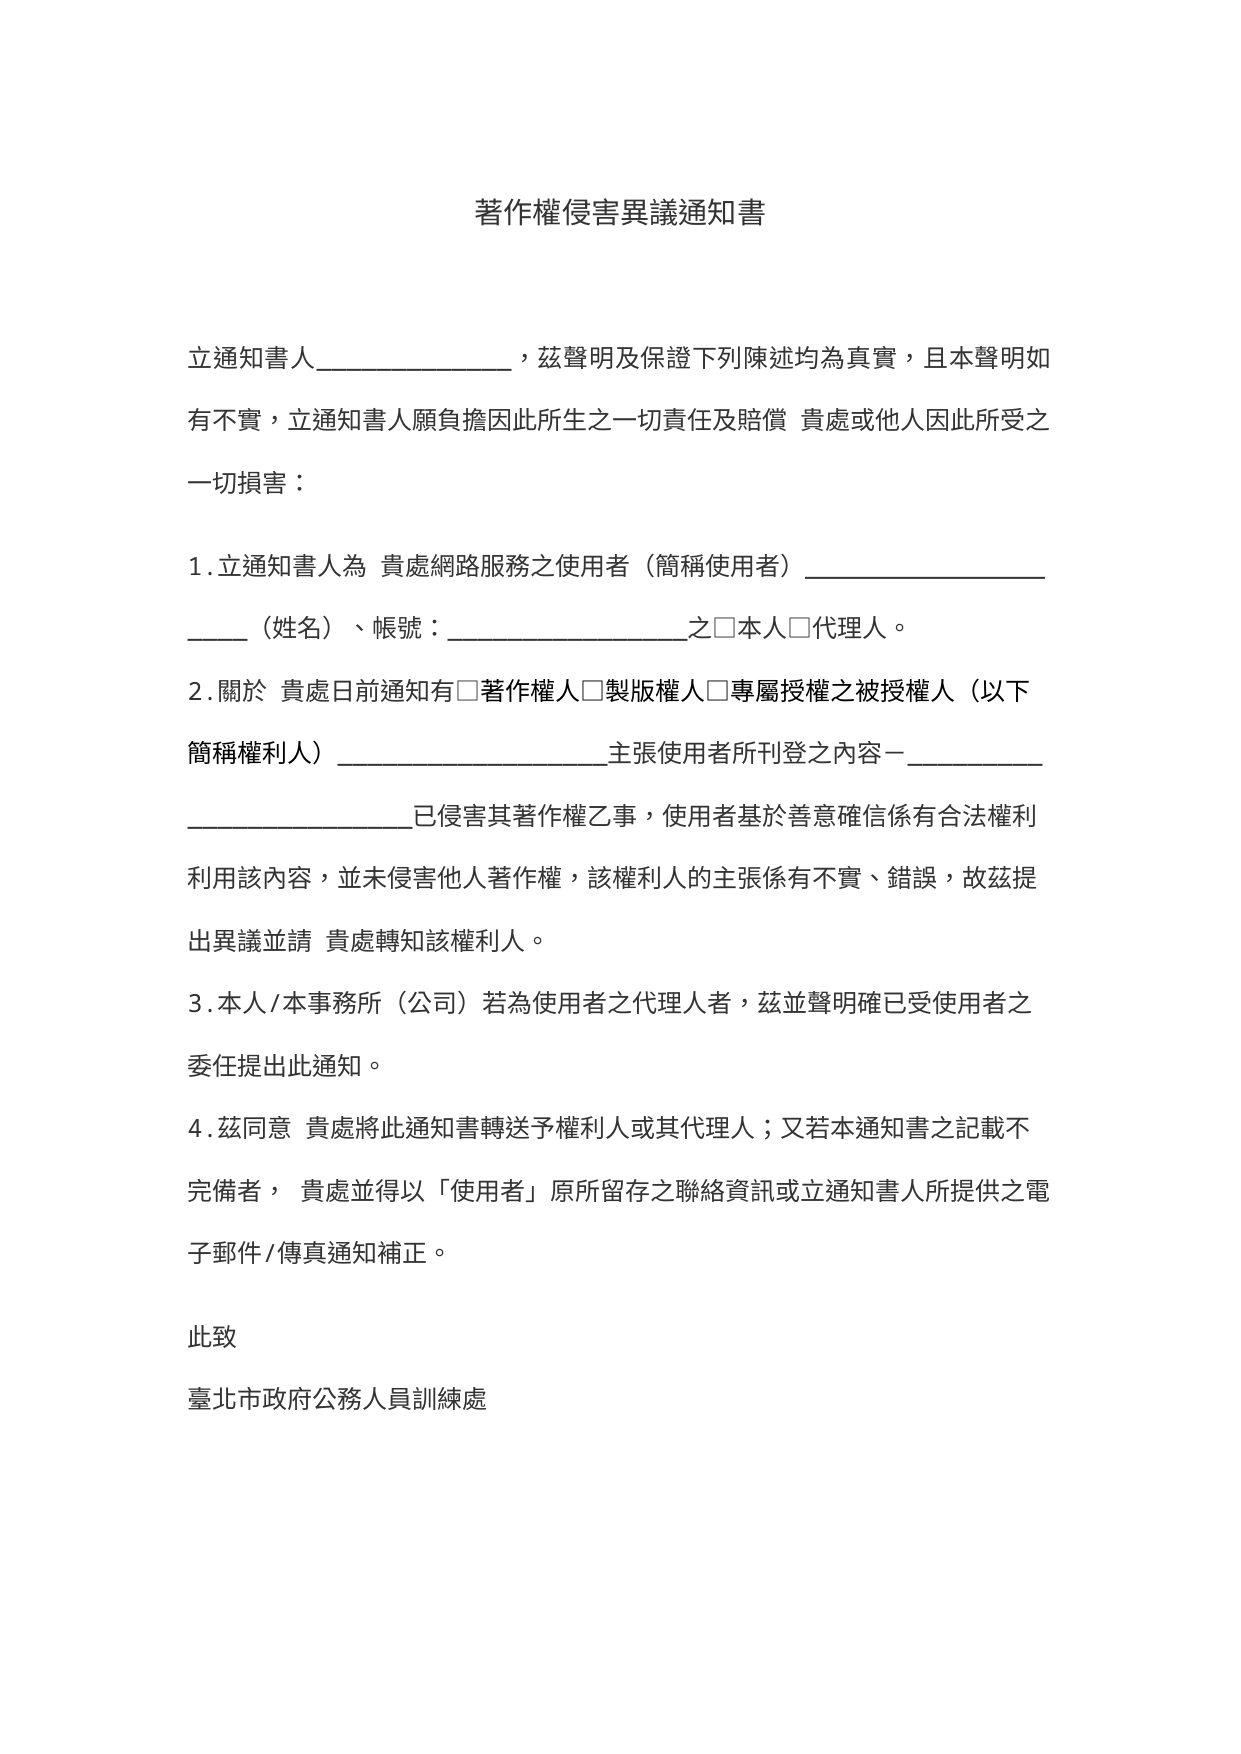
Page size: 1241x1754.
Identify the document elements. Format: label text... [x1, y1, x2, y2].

text 立通知書人_____________，茲聲明及保證下列陳述均為真實，且本聲明如有不實，立通知書人願負擔因此所生之一切責任及賠償 貴處或他人因此所受之一切損害： [187, 252, 1053, 502]
text 1.立通知書人為 貴處網路服務之使用者（簡稱使用者）____________________（姓名）、帳號：________________之□本人□代理人。 2.關於 貴處日前通知有□著作權人□製版權人□專屬授權之被授權人（以下簡稱權利人）__________________主張使用者所刊登之內容－________________________已侵害其著作權乙事，使用者基於善意確信係有合法權利利用該內容，並未侵害他人著作權，該權利人的主張係有不實、錯誤，故茲提出異議並請 貴處轉知該權利人。 3.本人/本事務所（公司）若為使用者之代理人者，茲並聲明確已受使用者之委任提出此通知。 4.茲同意 貴處將此通知書轉送予權利人或其代理人；又若本通知書之記載不完備者， 貴處並得以「使用者」原所留存之聯絡資訊或立通知書人所提供之電子郵件/傳真通知補正。 [187, 523, 1053, 1273]
text 著作權侵害異議通知書 [187, 169, 1053, 231]
text 此致 臺北市政府公務人員訓練處 [187, 1294, 1053, 1419]
